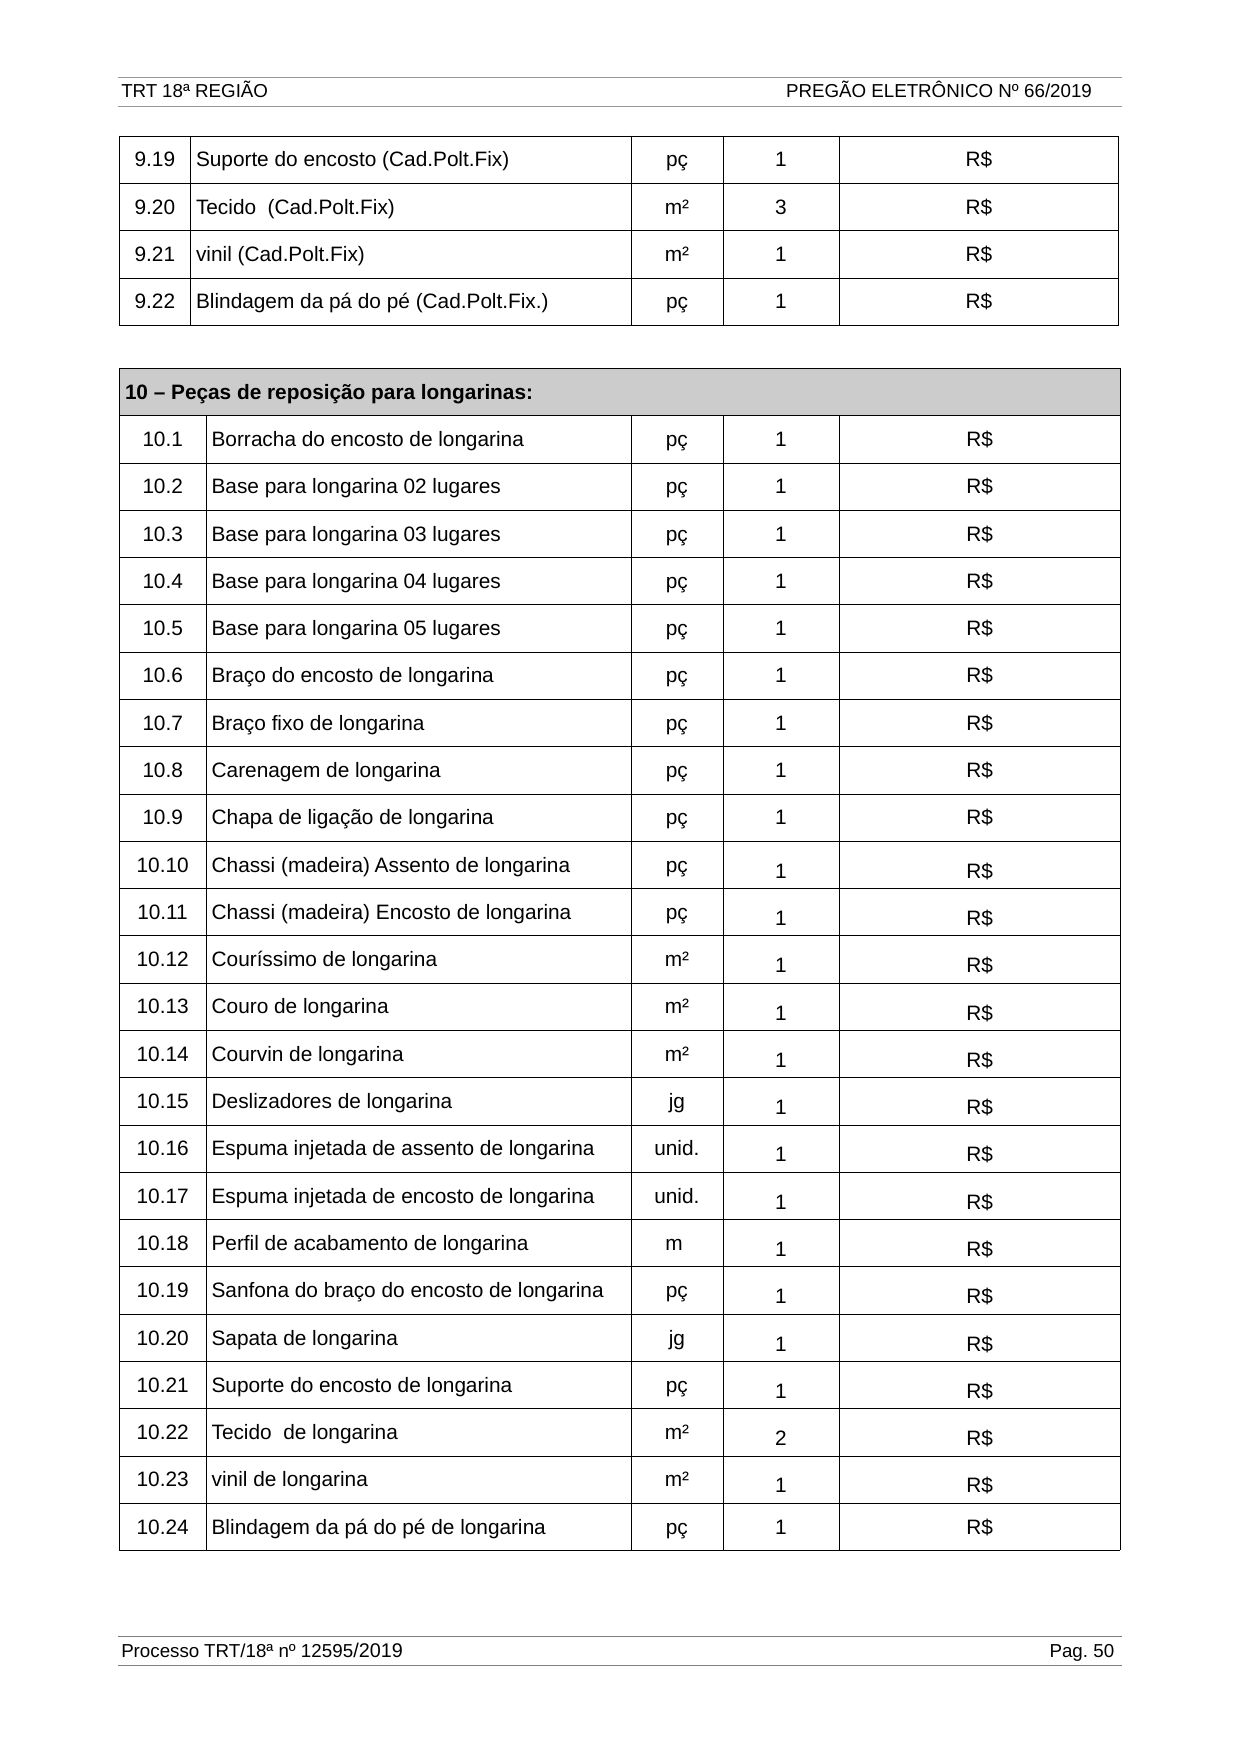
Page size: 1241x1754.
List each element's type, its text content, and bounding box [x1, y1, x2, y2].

table_cell 9.19 [120, 137, 190, 183]
table_cell pç [632, 511, 723, 557]
table_cell Tecido de longarina [207, 1409, 631, 1456]
table_cell 10.4 [120, 558, 206, 604]
table_cell m² [632, 1031, 723, 1077]
table_cell 10.6 [120, 653, 206, 699]
table_cell R$ [840, 936, 1120, 983]
table_cell R$ [840, 795, 1120, 841]
table_cell 1 [724, 984, 839, 1030]
table_cell 1 [724, 1362, 839, 1408]
table_cell Deslizadores de longarina [207, 1078, 631, 1124]
table_cell Courvin de longarina [207, 1031, 631, 1077]
table_cell 1 [724, 795, 839, 841]
table_cell Sapata de longarina [207, 1315, 631, 1361]
table_cell R$ [840, 184, 1118, 230]
table_cell Chassi (madeira) Encosto de longarina [207, 889, 631, 935]
table_cell 10.15 [120, 1078, 206, 1124]
table_cell Base para longarina 03 lugares [207, 511, 631, 557]
table_cell 10.13 [120, 984, 206, 1030]
table_cell R$ [840, 747, 1120, 793]
table_cell Espuma injetada de encosto de longarina [207, 1173, 631, 1219]
table_cell 1 [724, 1267, 839, 1314]
table_cell 10.7 [120, 700, 206, 746]
table_cell R$ [840, 984, 1120, 1030]
table_cell pç [632, 1504, 723, 1550]
table_cell pç [632, 416, 723, 462]
table_cell Base para longarina 04 lugares [207, 558, 631, 604]
table_cell Couro de longarina [207, 984, 631, 1030]
table_cell 10.14 [120, 1031, 206, 1077]
table_cell 10.3 [120, 511, 206, 557]
table_cell 1 [724, 137, 839, 183]
table_cell pç [632, 795, 723, 841]
table_cell 10.16 [120, 1126, 206, 1172]
table_cell R$ [840, 1362, 1120, 1408]
table_cell R$ [840, 842, 1120, 888]
table_cell Suporte do encosto de longarina [207, 1362, 631, 1408]
table_cell R$ [840, 1457, 1120, 1503]
table_cell 3 [724, 184, 839, 230]
table_cell 1 [724, 605, 839, 652]
table_cell m [632, 1220, 723, 1266]
table_cell pç [632, 137, 723, 183]
table_cell unid. [632, 1173, 723, 1219]
table_cell 1 [724, 1173, 839, 1219]
table_cell 1 [724, 1078, 839, 1124]
table_cell vinil de longarina [207, 1457, 631, 1503]
table_cell pç [632, 464, 723, 510]
table_cell pç [632, 842, 723, 888]
table_cell pç [632, 747, 723, 793]
table_cell pç [632, 700, 723, 746]
table_cell 1 [724, 1220, 839, 1266]
table_cell R$ [840, 1267, 1120, 1314]
table_cell 10.5 [120, 605, 206, 652]
table_cell 10.20 [120, 1315, 206, 1361]
table_cell 10.19 [120, 1267, 206, 1314]
table_cell Base para longarina 02 lugares [207, 464, 631, 510]
table_cell 10.23 [120, 1457, 206, 1503]
table_cell 10.12 [120, 936, 206, 983]
table_cell 10.18 [120, 1220, 206, 1266]
table_cell 10.10 [120, 842, 206, 888]
table_cell Sanfona do braço do encosto de longarina [207, 1267, 631, 1314]
table_cell 1 [724, 889, 839, 935]
table_cell Chapa de ligação de longarina [207, 795, 631, 841]
table_cell R$ [840, 231, 1118, 277]
table_cell R$ [840, 653, 1120, 699]
table_cell R$ [840, 889, 1120, 935]
table_cell 10.9 [120, 795, 206, 841]
table_cell R$ [840, 1031, 1120, 1077]
table_cell 2 [724, 1409, 839, 1456]
table_cell 9.22 [120, 279, 190, 325]
table_cell Suporte do encosto (Cad.Polt.Fix) [191, 137, 631, 183]
table_cell m² [632, 1457, 723, 1503]
table_cell 1 [724, 416, 839, 462]
table_cell 1 [724, 1315, 839, 1361]
table_cell 1 [724, 936, 839, 983]
table_cell R$ [840, 1409, 1120, 1456]
table_cell R$ [840, 1126, 1120, 1172]
table_cell R$ [840, 464, 1120, 510]
table_cell 1 [724, 1031, 839, 1077]
table_cell 1 [724, 1457, 839, 1503]
table_cell R$ [840, 700, 1120, 746]
table_cell Blindagem da pá do pé de longarina [207, 1504, 631, 1550]
table_cell Base para longarina 05 lugares [207, 605, 631, 652]
table_cell pç [632, 889, 723, 935]
table_cell 10.17 [120, 1173, 206, 1219]
table_cell Tecido (Cad.Polt.Fix) [191, 184, 631, 230]
table_cell jg [632, 1315, 723, 1361]
table_cell Carenagem de longarina [207, 747, 631, 793]
table_cell pç [632, 653, 723, 699]
table_cell 1 [724, 1126, 839, 1172]
table_cell 1 [724, 231, 839, 277]
table_cell R$ [840, 137, 1118, 183]
table_cell m² [632, 184, 723, 230]
table_cell 10.1 [120, 416, 206, 462]
table_cell R$ [840, 279, 1118, 325]
table_cell 1 [724, 747, 839, 793]
table_cell R$ [840, 1504, 1120, 1550]
table_cell R$ [840, 511, 1120, 557]
table_cell 10.22 [120, 1409, 206, 1456]
table_cell R$ [840, 558, 1120, 604]
table_cell 1 [724, 511, 839, 557]
table_cell Chassi (madeira) Assento de longarina [207, 842, 631, 888]
table_cell 10.21 [120, 1362, 206, 1408]
table_cell m² [632, 984, 723, 1030]
table_cell m² [632, 1409, 723, 1456]
table_cell jg [632, 1078, 723, 1124]
table_cell Braço fixo de longarina [207, 700, 631, 746]
table_cell Blindagem da pá do pé (Cad.Polt.Fix.) [191, 279, 631, 325]
table_cell 10.24 [120, 1504, 206, 1550]
table_cell 10.2 [120, 464, 206, 510]
table_cell 10.11 [120, 889, 206, 935]
table_cell vinil (Cad.Polt.Fix) [191, 231, 631, 277]
table_cell Perfil de acabamento de longarina [207, 1220, 631, 1266]
table_cell Couríssimo de longarina [207, 936, 631, 983]
table_cell 1 [724, 558, 839, 604]
table_cell pç [632, 558, 723, 604]
table_cell R$ [840, 1220, 1120, 1266]
table_cell 9.21 [120, 231, 190, 277]
table_cell pç [632, 1362, 723, 1408]
table_header 10 – Peças de reposição para longarinas: [120, 369, 1120, 415]
table_cell Borracha do encosto de longarina [207, 416, 631, 462]
table_cell 1 [724, 700, 839, 746]
table_cell pç [632, 605, 723, 652]
table_cell 1 [724, 1504, 839, 1550]
table_cell 10.8 [120, 747, 206, 793]
table_cell Braço do encosto de longarina [207, 653, 631, 699]
table_cell R$ [840, 605, 1120, 652]
table_cell unid. [632, 1126, 723, 1172]
table_cell 1 [724, 464, 839, 510]
table_cell R$ [840, 1173, 1120, 1219]
table_cell 1 [724, 279, 839, 325]
table_cell 1 [724, 842, 839, 888]
table_cell pç [632, 279, 723, 325]
table_cell m² [632, 936, 723, 983]
table_cell R$ [840, 416, 1120, 462]
table_cell 1 [724, 653, 839, 699]
table_cell R$ [840, 1078, 1120, 1124]
table_cell R$ [840, 1315, 1120, 1361]
table_cell pç [632, 1267, 723, 1314]
table_cell Espuma injetada de assento de longarina [207, 1126, 631, 1172]
table_cell 9.20 [120, 184, 190, 230]
table_cell m² [632, 231, 723, 277]
